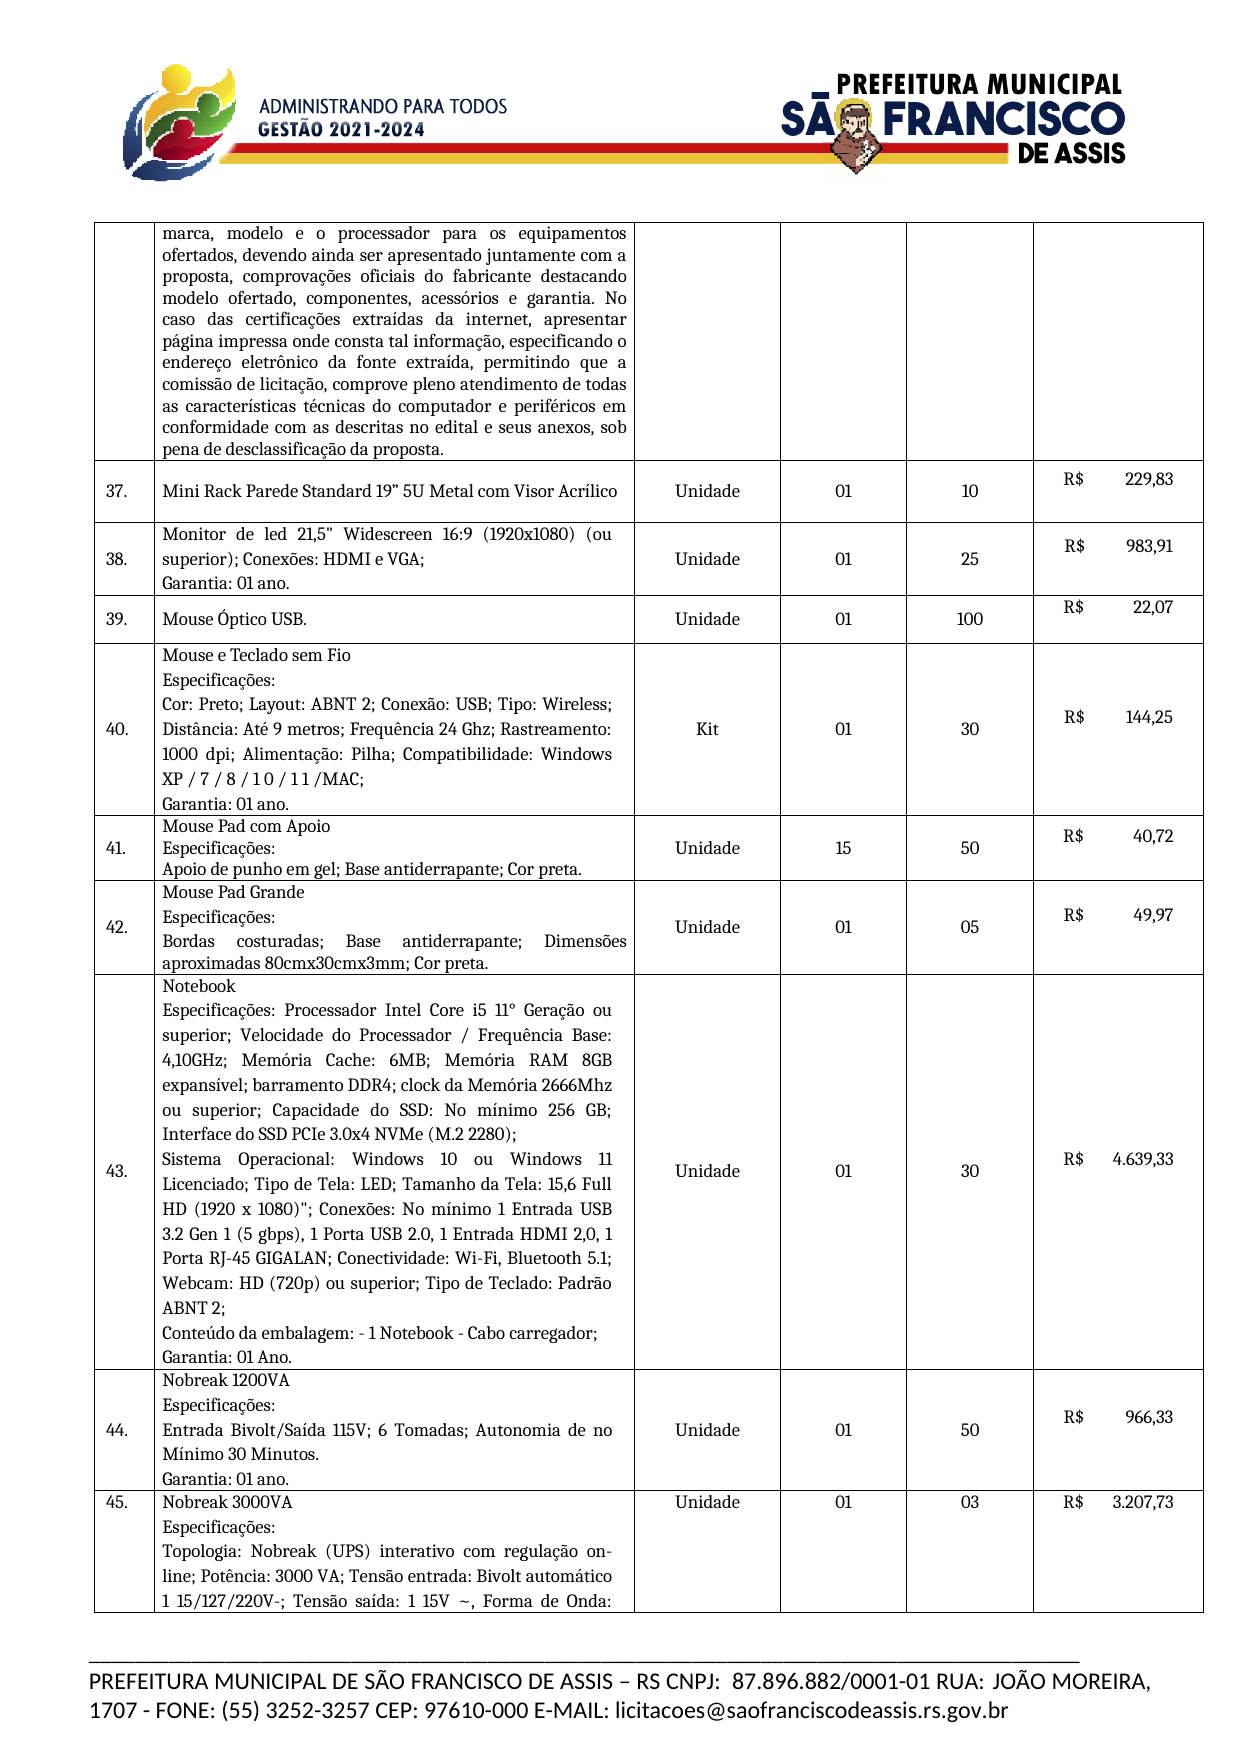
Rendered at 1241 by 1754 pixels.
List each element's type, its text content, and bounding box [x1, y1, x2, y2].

table_cell [1034, 223, 1203, 460]
table_cell R$ 144,25 [1034, 644, 1203, 814]
table_cell 01 [781, 523, 906, 594]
table_cell 01 [781, 975, 906, 1368]
table_cell R$ 4.639,33 [1034, 975, 1203, 1368]
table_cell 01 [781, 644, 906, 814]
table_cell 30 [907, 975, 1033, 1368]
table_cell [95, 644, 154, 814]
table_cell marca, modelo e o processador para os equipamentos ofertados, devendo ainda ser apresentado juntamente com a proposta, comprovações oficiais do fabricante destacando modelo ofertado, componentes, acessórios e garantia. No caso das certificações extraídas da internet, apresentar página impressa onde consta tal informação, especificando o endereço eletrônico da fonte extraída, permitindo que a comissão de licitação, comprove pleno atendimento de todas as características técnicas do computador e periféricos em conformidade com as descritas no edital e seus anexos, sob pena de desclassificação da proposta. [155, 223, 634, 460]
table_cell 15 [781, 816, 906, 880]
table_cell [95, 223, 154, 460]
table_cell Unidade [635, 1370, 780, 1490]
table_cell Kit [635, 644, 780, 814]
table_cell [95, 523, 154, 594]
table_cell Monitor de led 21,5" Widescreen 16:9 (1920x1080) (ou superior); Conexões: HDMI e VGA; Garantia: 01 ano. [155, 523, 634, 594]
table_cell Mouse Pad Grande Especificações: Bordas costuradas; Base antiderrapante; Dimensões aproximadas 80cmx30cmx3mm; Cor preta. [155, 881, 634, 974]
table_cell Unidade [635, 523, 780, 594]
table_cell Mini Rack Parede Standard 19” 5U Metal com Visor Acrílico [155, 461, 634, 522]
table_cell 01 [781, 1491, 906, 1612]
table_cell [95, 881, 154, 974]
table_cell [95, 1491, 154, 1612]
table_cell 01 [781, 596, 906, 643]
table_cell Mouse Pad com Apoio Especificações: Apoio de punho em gel; Base antiderrapante; Cor preta. [155, 816, 634, 880]
table_cell [635, 223, 780, 460]
table_cell 100 [907, 596, 1033, 643]
table_cell 01 [781, 881, 906, 974]
table_cell 50 [907, 1370, 1033, 1490]
table_cell Unidade [635, 1491, 780, 1612]
table_cell 05 [907, 881, 1033, 974]
table_cell R$ 22,07 [1034, 596, 1203, 643]
table_cell R$ 40,72 [1034, 816, 1203, 880]
table_cell 25 [907, 523, 1033, 594]
table_cell 10 [907, 461, 1033, 522]
table_cell [95, 596, 154, 643]
table_cell Mouse Óptico USB. [155, 596, 634, 643]
table_cell R$ 966,33 [1034, 1370, 1203, 1490]
table_cell Unidade [635, 975, 780, 1368]
table_cell Notebook Especificações: Processador Intel Core i5 11° Geração ou superior; Velocidade do Processador / Frequência Base: 4,10GHz; Memória Cache: 6MB; Memória RAM 8GB expansível; barramento DDR4; clock da Memória 2666Mhz ou superior; Capacidade do SSD: No mínimo 256 GB; Interface do SSD PCIe 3.0x4 NVMe (M.2 2280); Sistema Operacional: Windows 10 ou Windows 11 Licenciado; Tipo de Tela: LED; Tamanho da Tela: 15,6 Full HD (1920 x 1080)"; Conexões: No mínimo 1 Entrada USB 3.2 Gen 1 (5 gbps), 1 Porta USB 2.0, 1 Entrada HDMI 2,0, 1 Porta RJ-45 GIGALAN; Conectividade: Wi-Fi, Bluetooth 5.1; Webcam: HD (720p) ou superior; Tipo de Teclado: Padrão ABNT 2; Conteúdo da embalagem: - 1 Notebook - Cabo carregador; Garantia: 01 Ano. [155, 975, 634, 1368]
table_cell [95, 461, 154, 522]
table_cell Nobreak 3000VA Especificações: Topologia: Nobreak (UPS) interativo com regulação on-line; Potência: 3000 VA; Tensão entrada: Bivolt automático 1 15/127/220V-; Tensão saída: 1 15V ~, Forma de Onda: [155, 1491, 634, 1612]
table_cell 50 [907, 816, 1033, 880]
table_cell 03 [907, 1491, 1033, 1612]
table_cell [95, 1370, 154, 1490]
table_cell Unidade [635, 881, 780, 974]
table_cell 30 [907, 644, 1033, 814]
table_cell [781, 223, 906, 460]
table_cell 01 [781, 1370, 906, 1490]
table_cell [95, 975, 154, 1368]
table_cell Mouse e Teclado sem Fio Especificações: Cor: Preto; Layout: ABNT 2; Conexão: USB; Tipo: Wireless; Distância: Até 9 metros; Frequência 24 Ghz; Rastreamento: 1000 dpi; Alimentação: Pilha; Compatibilidade: Windows XP / 7 / 8 / 1 0 / 1 1 /MAC; Garantia: 01 ano. [155, 644, 634, 814]
table_cell Unidade [635, 596, 780, 643]
table_cell R$ 983,91 [1034, 523, 1203, 594]
table_cell Unidade [635, 461, 780, 522]
table_cell R$ 229,83 [1034, 461, 1203, 522]
table_cell 01 [781, 461, 906, 522]
table_cell [95, 816, 154, 880]
table_cell Unidade [635, 816, 780, 880]
table_cell Nobreak 1200VA Especificações: Entrada Bivolt/Saída 115V; 6 Tomadas; Autonomia de no Mínimo 30 Minutos. Garantia: 01 ano. [155, 1370, 634, 1490]
table_cell R$ 49,97 [1034, 881, 1203, 974]
table_cell R$ 3.207,73 [1034, 1491, 1203, 1612]
table_cell [907, 223, 1033, 460]
